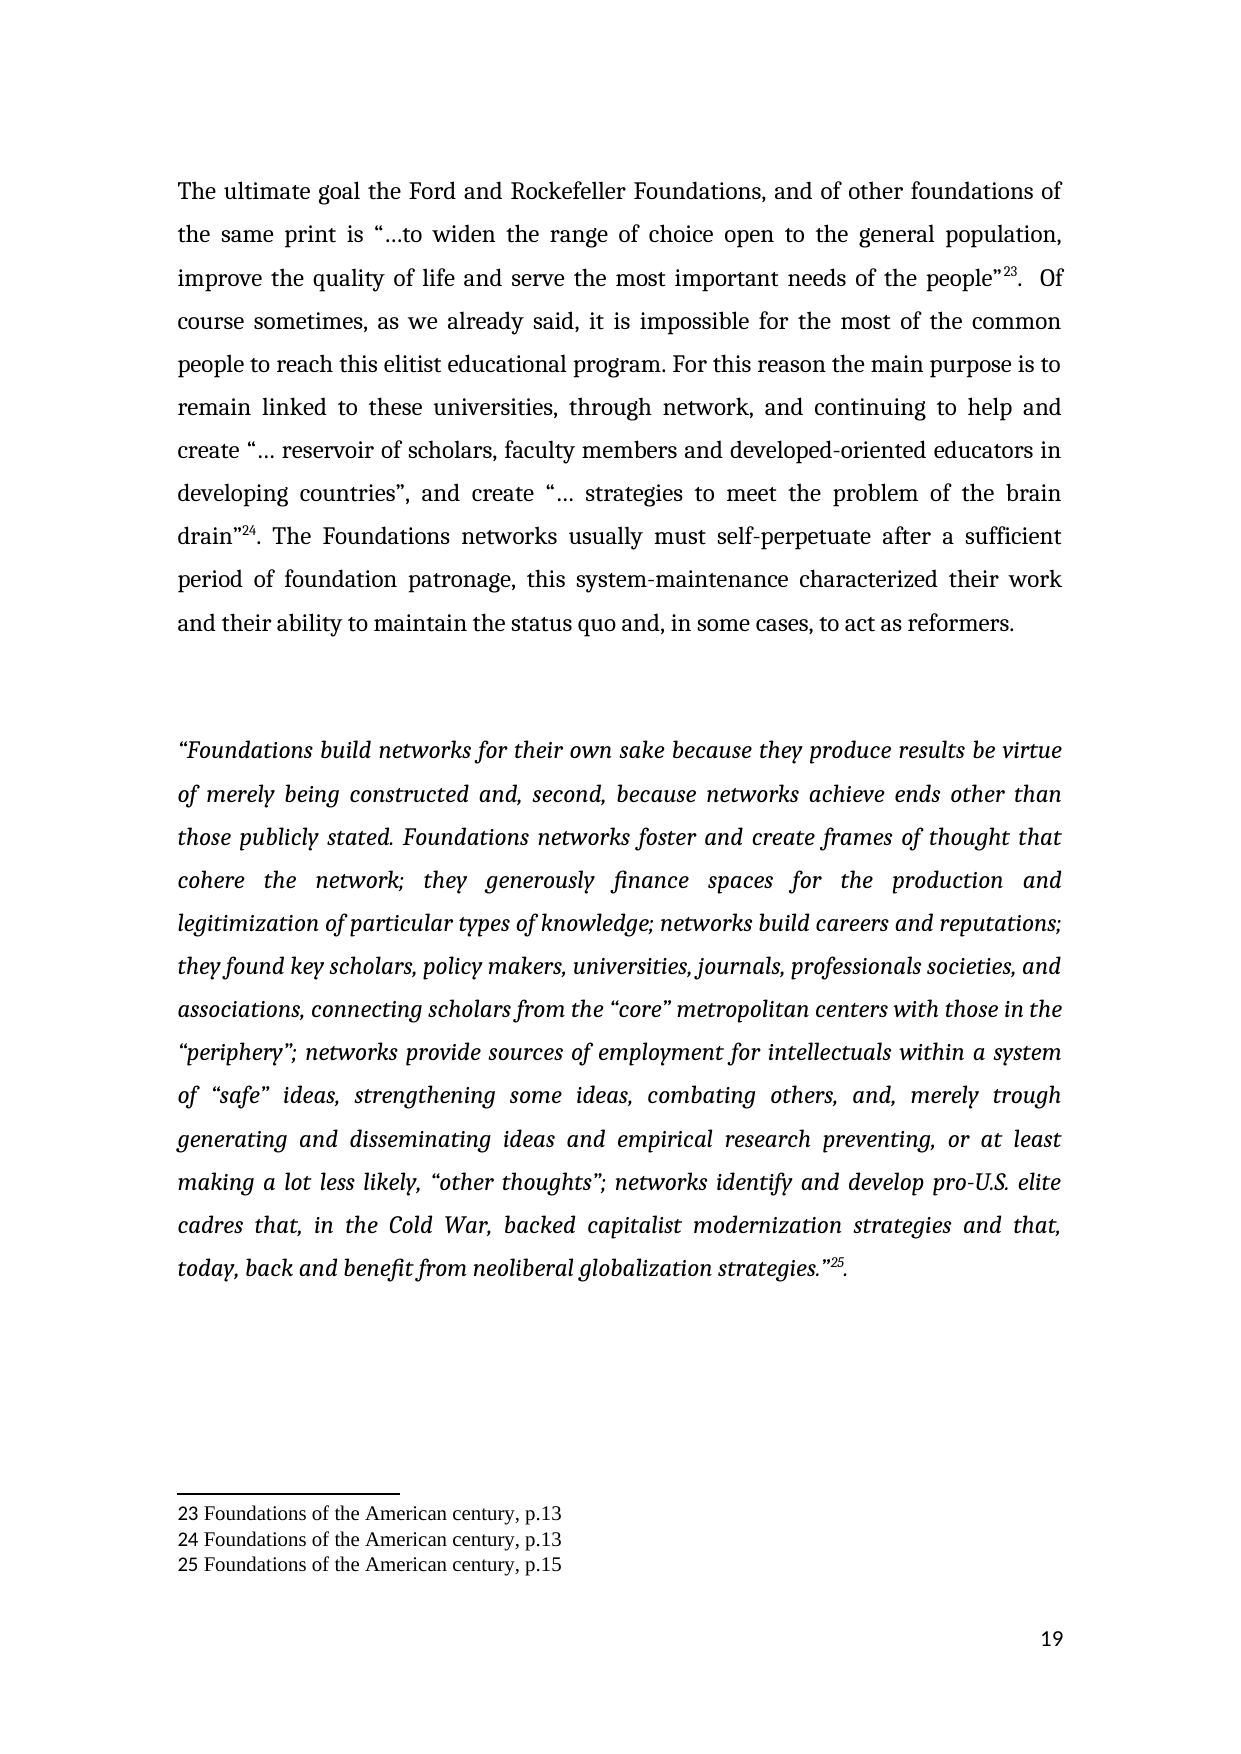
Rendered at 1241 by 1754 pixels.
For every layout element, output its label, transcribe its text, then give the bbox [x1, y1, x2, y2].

text Foundations of the American century, p.15 [177, 1551, 1063, 1577]
text Foundations of the American century, p.13 [177, 1501, 1063, 1526]
text “Foundations build networks for their own sake because they produce results be virtue of merely being constructed and, second, because networks achieve ends other than those publicly stated. Foundations networks foster and create frames of thought that cohere the network; they generously finance spaces for the production and legitimization of particular types of knowledge; networks build careers and reputations; they found key scholars, policy makers, universities, journals, professionals societies, and associations, connecting scholars from the “core” metropolitan centers with those in the “periphery”; networks provide sources of employment for intellectuals within a system of “safe” ideas, strengthening some ideas, combating others, and, merely trough generating and disseminating ideas and empirical research preventing, or at least making a lot less likely, “other thoughts”; networks identify and develop pro-U.S. elite cadres that, in the Cold War, backed capitalist modernization strategies and that, today, back and benefit from neoliberal globalization strategies.”. [177, 736, 1063, 1283]
text Foundations of the American century, p.13 [177, 1526, 1063, 1551]
text The ultimate goal the Ford and Rockefeller Foundations, and of other foundations of the same print is “…to widen the range of choice open to the general population, improve the quality of life and serve the most important needs of the people”. Of course sometimes, as we already said, it is impossible for the most of the common people to reach this elitist educational program. For this reason the main purpose is to remain linked to these universities, through network, and continuing to help and create “… reservoir of scholars, faculty members and developed-oriented educators in developing countries”, and create “… strategies to meet the problem of the brain drain”. The Foundations networks usually must self-perpetuate after a sufficient period of foundation patronage, this system-maintenance characterized their work and their ability to maintain the status quo and, in some cases, to act as reformers. [177, 177, 1063, 637]
